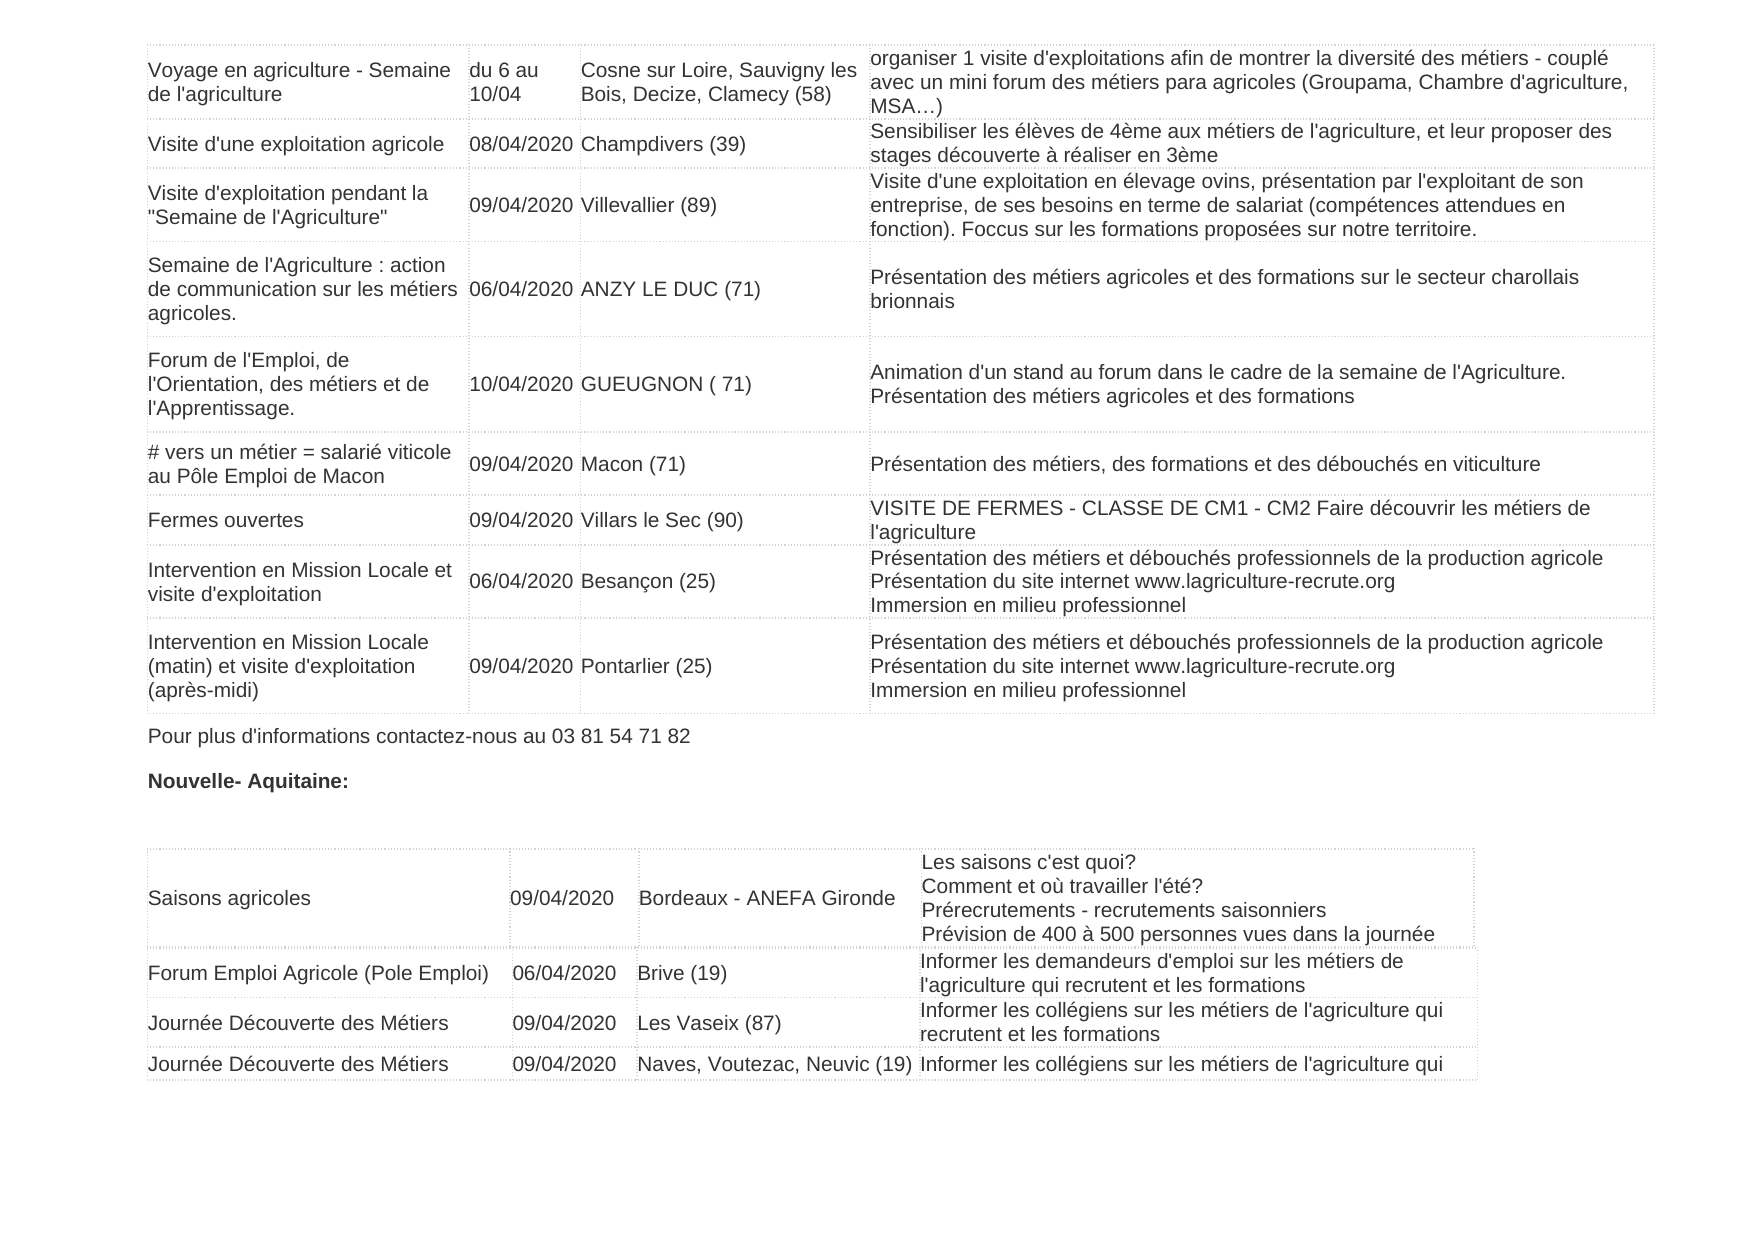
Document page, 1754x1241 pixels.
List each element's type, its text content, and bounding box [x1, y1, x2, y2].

table_cell # vers un métier = salarié viticole au Pôle Emploi de Macon [148, 431, 469, 494]
table_cell Naves, Voutezac, Neuvic (19) [637, 1046, 920, 1079]
table_cell Villevallier (89) [581, 167, 870, 241]
table_cell Semaine de l'Agriculture : action de communication sur les métiers agricoles. [148, 241, 469, 336]
table_cell 09/04/2020 [512, 1046, 637, 1079]
table_cell Visite d'exploitation pendant la "Semaine de l'Agriculture" [148, 167, 469, 241]
table_cell ANZY LE DUC (71) [581, 241, 870, 336]
table_cell 09/04/2020 [469, 431, 581, 494]
table_cell Macon (71) [581, 431, 870, 494]
table_header Les saisons c'est quoi? Comment et où travailler l'été? Prérecrutements - recrutements saisonniers Prévision de 400 à 500 personnes vues dans la journée [921, 848, 1474, 946]
table_cell 08/04/2020 [469, 118, 581, 167]
table_cell 10/04/2020 [469, 336, 581, 431]
text Pour plus d'informations contactez-nous au 03 81 54 71 82 [148, 724, 1606, 748]
table_header 06/04/2020 [512, 947, 637, 997]
table_cell Présentation des métiers agricoles et des formations sur le secteur charollais brionnais [870, 241, 1654, 336]
table_cell Informer les collégiens sur les métiers de l'agriculture qui [920, 1046, 1477, 1079]
table_cell Visite d'une exploitation agricole [148, 118, 469, 167]
table_cell Fermes ouvertes [148, 494, 469, 544]
table_cell du 6 au 10/04 [469, 44, 581, 118]
table_header Brive (19) [637, 947, 920, 997]
table_cell 09/04/2020 [512, 997, 637, 1046]
table_cell Présentation des métiers et débouchés professionnels de la production agricole Présentation du site internet www.lagriculture-recrute.org Immersion en milieu professionnel [870, 617, 1654, 712]
table_cell VISITE DE FERMES - CLASSE DE CM1 - CM2 Faire découvrir les métiers de l'agriculture [870, 494, 1654, 544]
table_header Saisons agricoles [148, 848, 510, 946]
table_cell Journée Découverte des Métiers [148, 1046, 512, 1079]
text Nouvelle- Aquitaine: [148, 769, 1606, 793]
table_cell 06/04/2020 [469, 241, 581, 336]
table_cell Intervention en Mission Locale (matin) et visite d'exploitation (après-midi) [148, 617, 469, 712]
table_cell Informer les collégiens sur les métiers de l'agriculture qui recrutent et les formations [920, 997, 1477, 1046]
table_cell Les Vaseix (87) [637, 997, 920, 1046]
table_cell Villars le Sec (90) [581, 494, 870, 544]
table_cell Visite d'une exploitation en élevage ovins, présentation par l'exploitant de son entreprise, de ses besoins en terme de salariat (compétences attendues en fonction). Foccus sur les formations proposées sur notre territoire. [870, 167, 1654, 241]
table_cell Forum de l'Emploi, de l'Orientation, des métiers et de l'Apprentissage. [148, 336, 469, 431]
table_cell Cosne sur Loire, Sauvigny les Bois, Decize, Clamecy (58) [581, 44, 870, 118]
table_cell Sensibiliser les élèves de 4ème aux métiers de l'agriculture, et leur proposer des stages découverte à réaliser en 3ème [870, 118, 1654, 167]
table_cell 06/04/2020 [469, 544, 581, 617]
table_cell Intervention en Mission Locale et visite d'exploitation [148, 544, 469, 617]
table_cell Présentation des métiers, des formations et des débouchés en viticulture [870, 431, 1654, 494]
table_cell Champdivers (39) [581, 118, 870, 167]
table_header Informer les demandeurs d'emploi sur les métiers de l'agriculture qui recrutent et les formations [920, 947, 1477, 997]
table_header Forum Emploi Agricole (Pole Emploi) [148, 947, 512, 997]
table_header Bordeaux - ANEFA Gironde [639, 848, 921, 946]
table_cell organiser 1 visite d'exploitations afin de montrer la diversité des métiers - couplé avec un mini forum des métiers para agricoles (Groupama, Chambre d'agriculture, MSA…) [870, 44, 1654, 118]
table_cell 09/04/2020 [469, 617, 581, 712]
table_cell Animation d'un stand au forum dans le cadre de la semaine de l'Agriculture. Présentation des métiers agricoles et des formations [870, 336, 1654, 431]
table_cell Pontarlier (25) [581, 617, 870, 712]
table_cell GUEUGNON ( 71) [581, 336, 870, 431]
table_header 09/04/2020 [510, 848, 639, 946]
table_cell 09/04/2020 [469, 167, 581, 241]
table_cell Voyage en agriculture - Semaine de l'agriculture [148, 44, 469, 118]
table_cell Besançon (25) [581, 544, 870, 617]
table_cell Journée Découverte des Métiers [148, 997, 512, 1046]
table_cell Présentation des métiers et débouchés professionnels de la production agricole Présentation du site internet www.lagriculture-recrute.org Immersion en milieu professionnel [870, 544, 1654, 617]
table_cell 09/04/2020 [469, 494, 581, 544]
